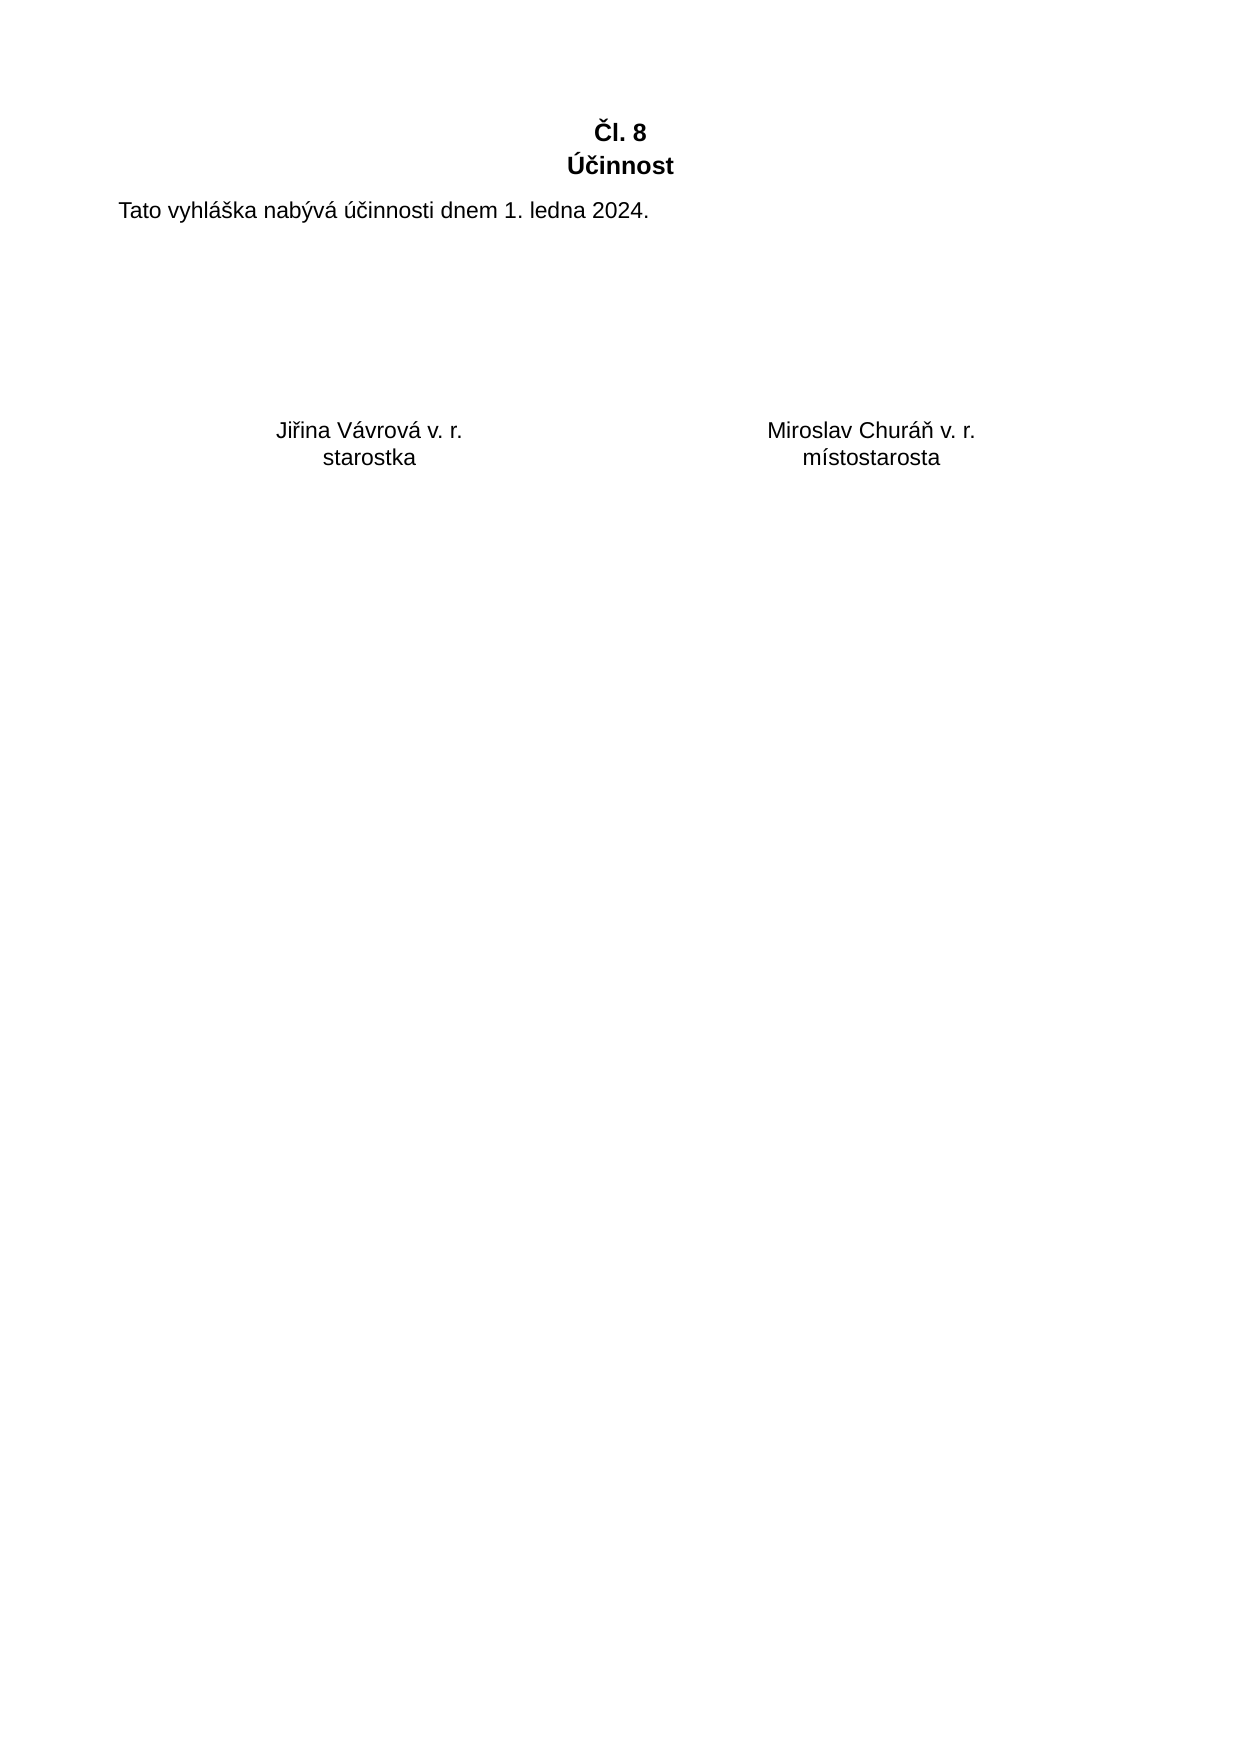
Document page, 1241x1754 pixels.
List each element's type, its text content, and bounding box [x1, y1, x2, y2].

table_cell [118, 476, 620, 594]
table_cell [620, 476, 1122, 594]
subtitle Čl. 8 Účinnost [118, 118, 1122, 180]
text Tato vyhláška nabývá účinnosti dnem 1. ledna 2024. [118, 197, 1122, 223]
table_header Miroslav Churáň v. r. místostarosta [620, 358, 1122, 476]
table_header Jiřina Vávrová v. r. starostka [118, 358, 620, 476]
